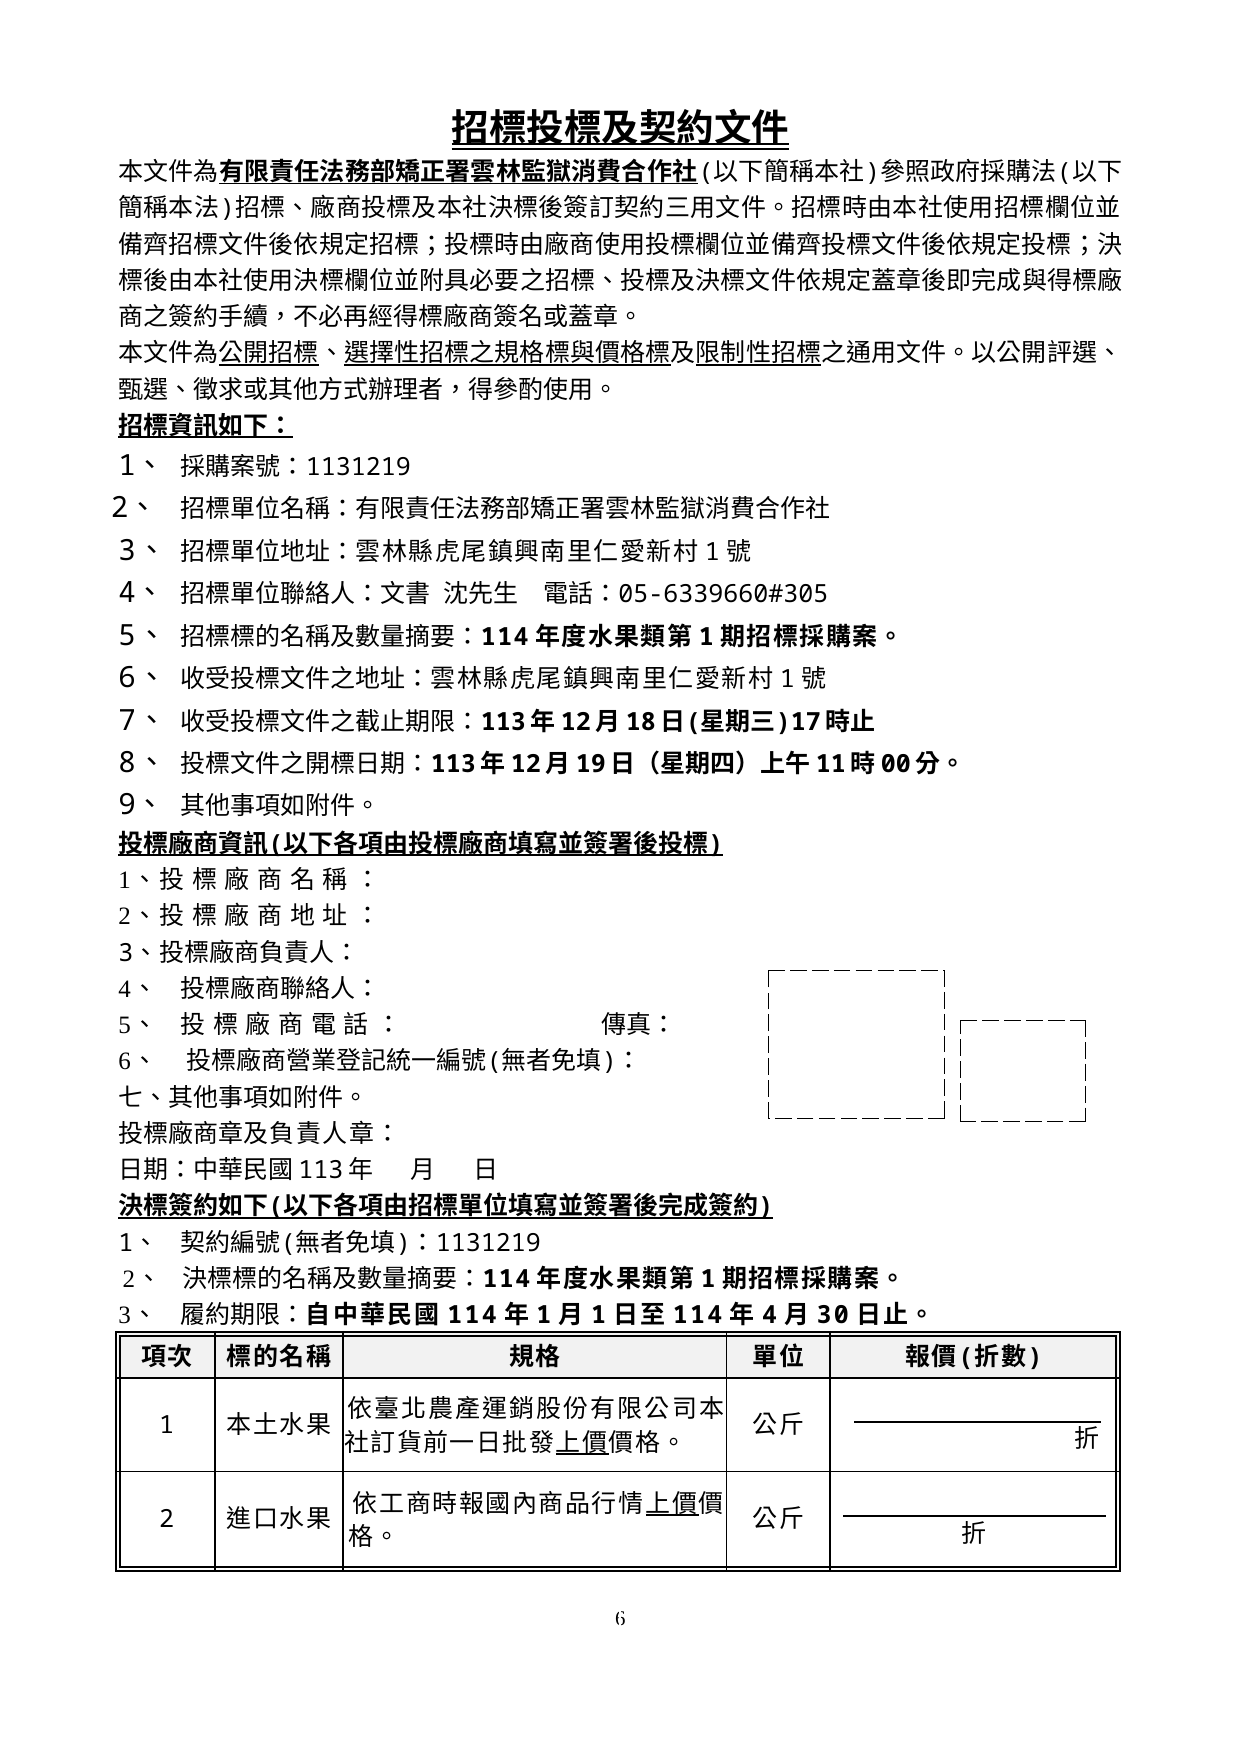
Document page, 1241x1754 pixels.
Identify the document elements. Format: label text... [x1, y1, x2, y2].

table_cell 公斤 [727, 1379, 829, 1471]
list 收受投標文件之截止期限：113年12月18日(星期三)17時止 [118, 696, 1122, 738]
list 投標廠商營業登記統一編號(無者免填)： [118, 1041, 768, 1077]
list 其他事項如附件。 [118, 781, 1122, 823]
list 履約期限：自中華民國114年1月1日至114年4月30日止。 [118, 1294, 1122, 1331]
table_header 標的名稱 [216, 1337, 342, 1377]
table_cell 依工商時報國內商品行情上價價格。 [344, 1472, 726, 1566]
list 投標廠商負責人： [118, 932, 1122, 968]
list 投標廠商名稱： [118, 859, 1122, 896]
list 招標標的名稱及數量摘要：114年度水果類第1期招標採購案。 [118, 611, 1122, 654]
list 招標單位聯絡人：文書 沈先生 電話：05-6339660#305 [118, 569, 1122, 611]
text 決標簽約如下(以下各項由招標單位填寫並簽署後完成簽約) [118, 1186, 1122, 1222]
text [945, 1077, 960, 1113]
list 投標文件之開標日期：113年12月19日（星期四）上午11時00分。 [118, 738, 1122, 781]
text 投標廠商章及負責人章： [118, 1113, 1122, 1149]
text 本文件為有限責任法務部矯正署雲林監獄消費合作社(以下簡稱本社)參照政府採購法(以下簡稱本法)招標、廠商投標及本社決標後簽訂契約三用文件。招標時由本社使用招標欄位並備齊招標文件後依規定招標；投標時由廠商使用投標欄位並備齊投標文件後依規定投標；決標後由本社使用決標欄位並附具必要之招標、投標及決標文件依規定蓋章後即完成與得標廠商之簽約手續，不必再經得標廠商簽名或蓋章。 [118, 152, 1122, 333]
text 招標資訊如下： [118, 405, 1122, 442]
table_cell 本土水果 [216, 1379, 342, 1471]
list 招標單位地址：雲林縣虎尾鎮興南里仁愛新村1號 [118, 526, 1122, 569]
text [1085, 1077, 1122, 1113]
list 契約編號(無者免填)：1131219 [118, 1222, 1122, 1258]
list 招標單位名稱：有限責任法務部矯正署雲林監獄消費合作社 [111, 484, 1122, 526]
list [945, 1041, 960, 1077]
list 投標廠商電話： 傳真： [118, 1004, 768, 1041]
list 收受投標文件之地址：雲林縣虎尾鎮興南里仁愛新村1號 [118, 654, 1122, 696]
list 採購案號：1131219 [118, 442, 1122, 484]
table_cell 依臺北農產運銷股份有限公司本社訂貨前一日批發上價價格。 [344, 1379, 726, 1471]
table_header 項次 [121, 1337, 214, 1377]
list [1085, 1041, 1122, 1077]
table_header 報價(折數) [831, 1337, 1115, 1377]
list 決標標的名稱及數量摘要：114年度水果類第1期招標採購案。 [122, 1258, 1122, 1294]
table_cell 折 [831, 1472, 1115, 1566]
text 投標廠商資訊(以下各項由投標廠商填寫並簽署後投標) [118, 823, 1122, 859]
list 投標廠商地址： [118, 896, 1122, 932]
text 招標投標及契約文件 [118, 97, 1122, 152]
text 日期：中華民國113年 月 日 [118, 1149, 1122, 1186]
table_cell 折 [831, 1379, 1115, 1471]
text 本文件為公開招標、選擇性招標之規格標與價格標及限制性招標之通用文件。以公開評選、甄選、徵求或其他方式辦理者，得參酌使用。 [118, 333, 1122, 405]
table_cell 公斤 [727, 1472, 829, 1566]
table_cell 1 [121, 1379, 214, 1471]
list 投標廠商聯絡人： [118, 968, 1122, 1119]
list [945, 1004, 1122, 1122]
table_cell 進口水果 [216, 1472, 342, 1566]
table_header 規格 [344, 1337, 726, 1377]
table_cell 2 [121, 1472, 214, 1566]
table_header 單位 [727, 1337, 829, 1377]
text 七、其他事項如附件。 [118, 1077, 768, 1113]
